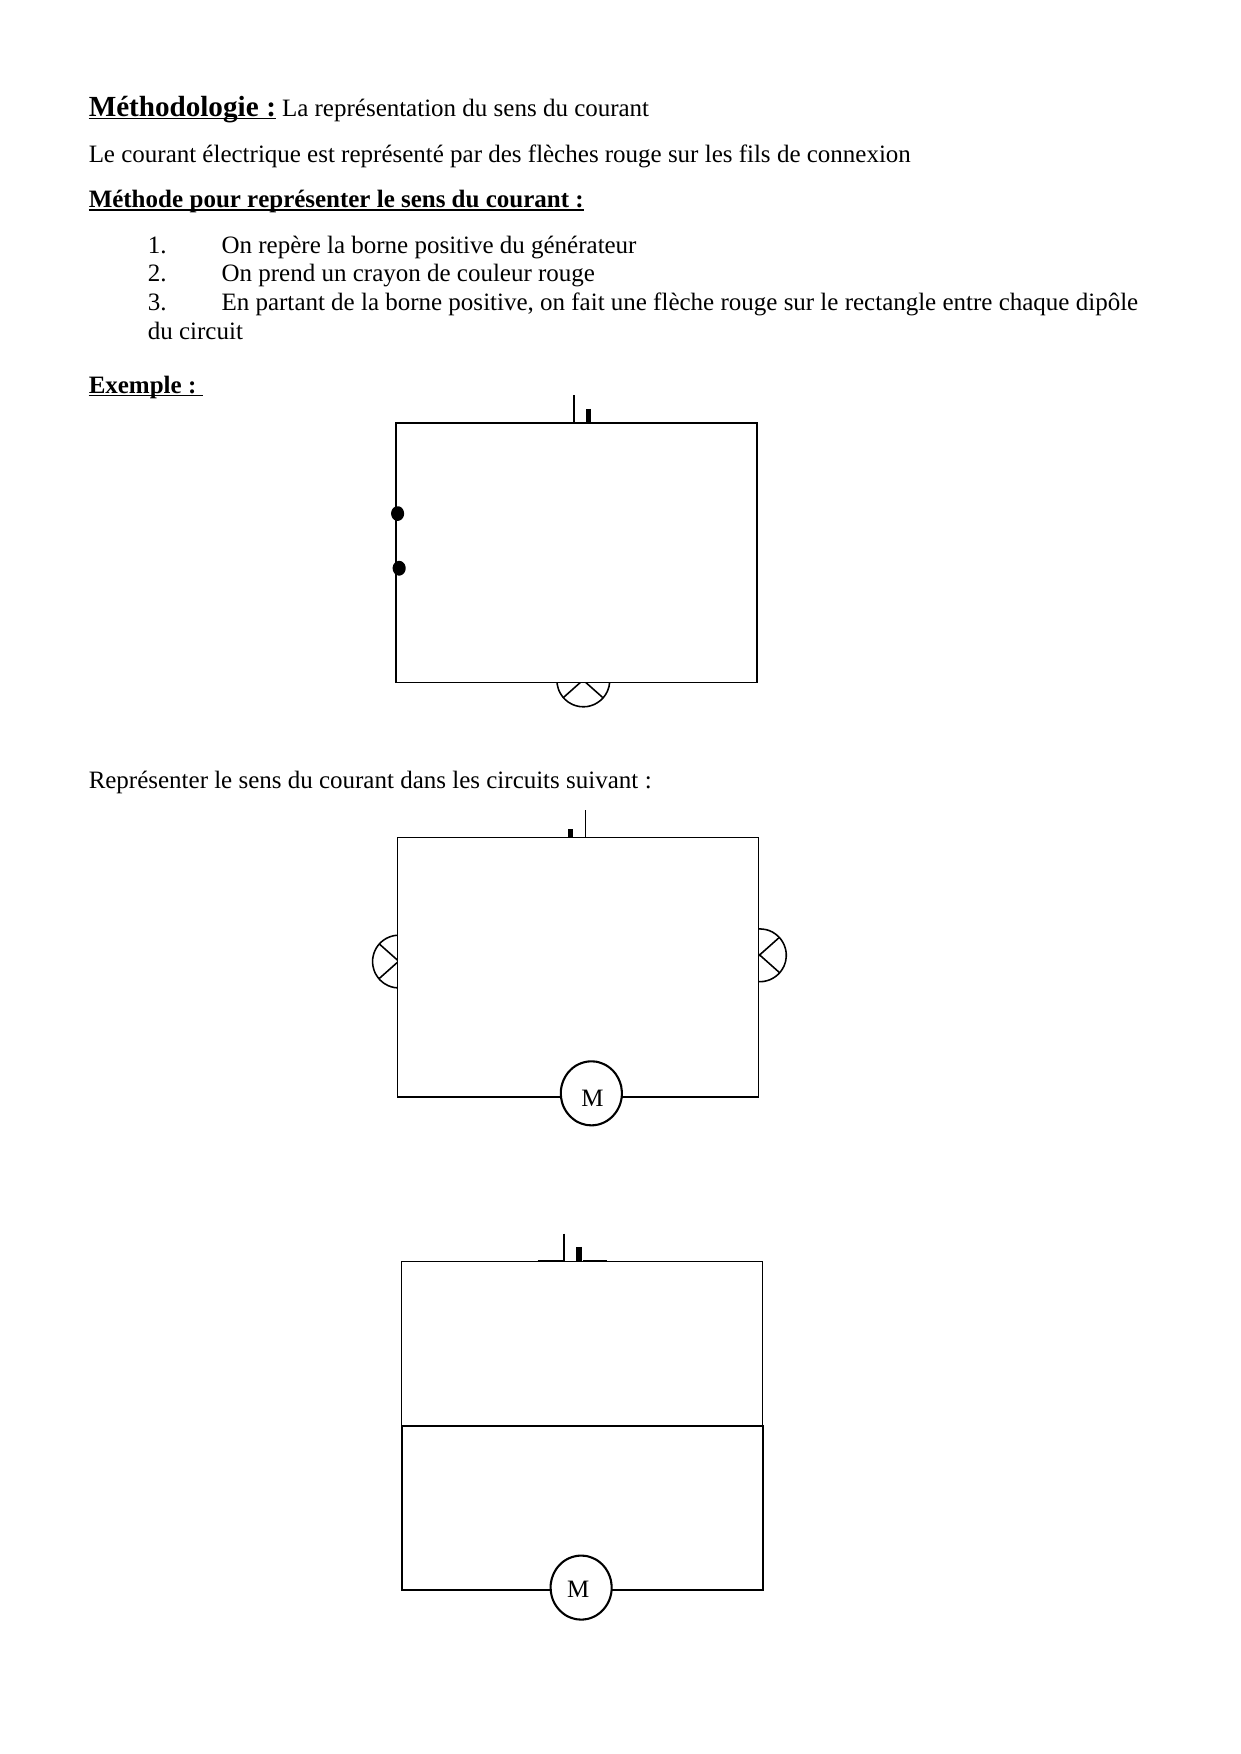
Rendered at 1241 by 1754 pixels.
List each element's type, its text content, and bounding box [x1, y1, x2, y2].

text Représenter le sens du courant dans les circuits suivant : [88, 765, 1152, 794]
text Exemple : [88, 370, 1152, 398]
list On prend un crayon de couleur rouge [148, 258, 1152, 287]
text M [581, 1083, 591, 1107]
text M [567, 1574, 576, 1598]
text Méthodologie : La représentation du sens du courant [88, 89, 1152, 122]
list En partant de la borne positive, on fait une flèche rouge sur le rectangle entre chaque dipôle du circuit [148, 287, 1152, 345]
text Le courant électrique est représenté par des flèches rouge sur les fils de connexion [88, 139, 1152, 168]
text Méthode pour représenter le sens du courant : [88, 184, 1152, 213]
list On repère la borne positive du générateur [148, 230, 1152, 258]
